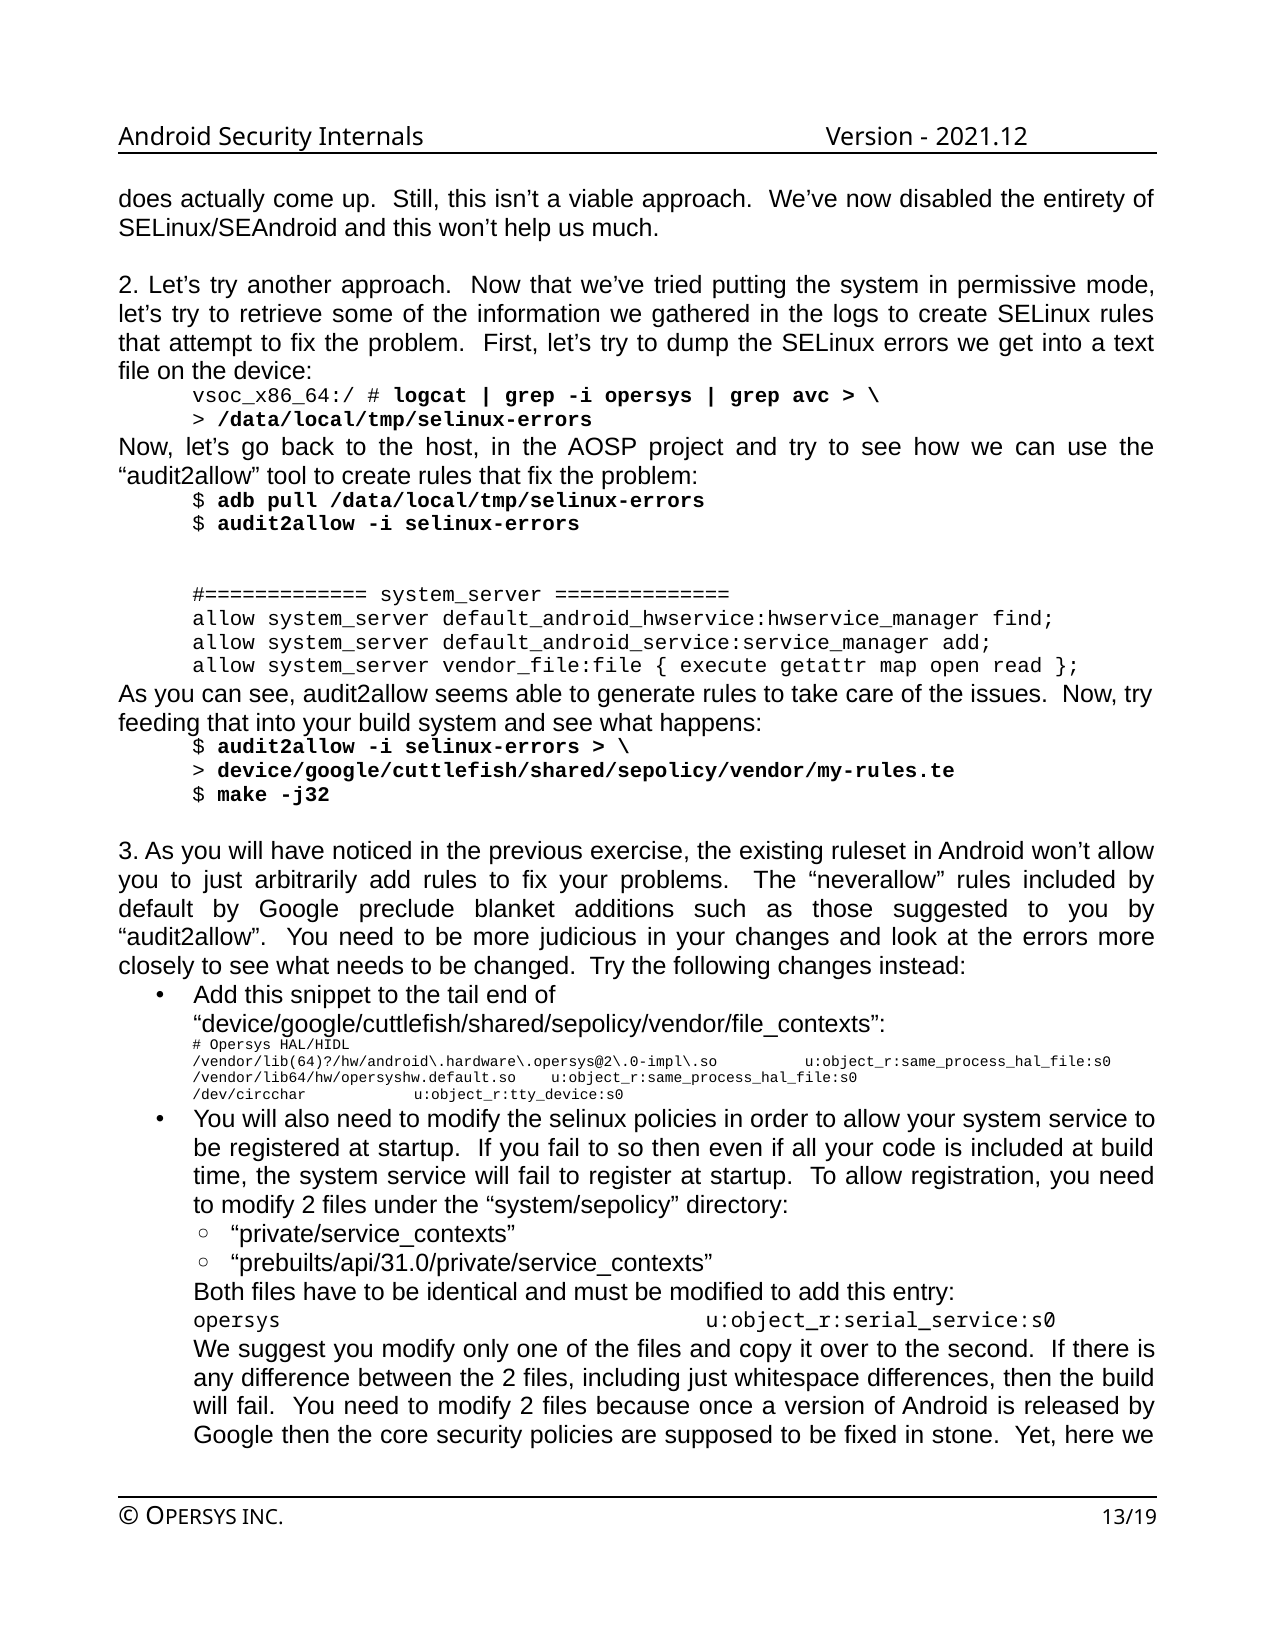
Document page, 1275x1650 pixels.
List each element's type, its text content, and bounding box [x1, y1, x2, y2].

text Now, let’s go back to the host, in the AOSP project and try to see how we can use the “audit2allow” tool to create rules that fix the problem: [118, 432, 1157, 490]
text $ audit2allow -i selinux-errors > \ [192, 736, 1157, 760]
text does actually come up. Still, this isn’t a viable approach. We’ve now disabled the entirety of SELinux/SEAndroid and this won’t help us much. [118, 184, 1157, 241]
text allow system_server default_android_hwservice:hwservice_manager find; [192, 608, 1157, 632]
text # Opersys HAL/HIDL [192, 1037, 1157, 1054]
text $ make -j32 [192, 784, 1157, 807]
text #============= system_server ============== [192, 584, 1157, 608]
list “device/google/cuttlefish/shared/sepolicy/vendor/file_contexts”: [156, 1009, 1157, 1037]
text allow system_server default_android_service:service_manager add; [192, 632, 1157, 655]
list Add this snippet to the tail end of [156, 980, 1157, 1009]
text allow system_server vendor_file:file { execute getattr map open read }; [192, 655, 1157, 679]
list You will also need to modify the selinux policies in order to allow your system service to be registered at startup. If you fail to so then even if all your code is included at build time, the system service will fail to register at startup. To allow registration, you need to modify 2 files under the “system/sepolicy” directory: [156, 1104, 1157, 1219]
text /vendor/lib64/hw/opersyshw.default.so u:object_r:same_process_hal_file:s0 [192, 1071, 1157, 1087]
list “private/service_contexts” [193, 1219, 1157, 1248]
text 3. As you will have noticed in the previous exercise, the existing ruleset in Android won’t allow you to just arbitrarily add rules to fix your problems. The “neverallow” rules included by default by Google preclude blanket additions such as those suggested to you by “audit2allow”. You need to be more judicious in your changes and look at the errors more closely to see what needs to be changed. Try the following changes instead: [118, 836, 1157, 980]
list We suggest you modify only one of the files and copy it over to the second. If there is any difference between the 2 files, including just whitespace differences, then the build will fail. You need to modify 2 files because once a version of Android is released by Google then the core security policies are supposed to be fixed in stone. Yet, here we [156, 1334, 1157, 1449]
text > device/google/cuttlefish/shared/sepolicy/vendor/my-rules.te [192, 760, 1157, 784]
list “prebuilts/api/31.0/private/service_contexts” [193, 1248, 1157, 1277]
text /vendor/lib(64)?/hw/android\.hardware\.opersys@2\.0-impl\.so u:object_r:same_process_hal_file:s0 [192, 1054, 1157, 1071]
list opersys u:object_r:serial_service:s0 [156, 1305, 1157, 1334]
text As you can see, audit2allow seems able to generate rules to take care of the issues. Now, try feeding that into your build system and see what happens: [118, 679, 1157, 736]
text $ audit2allow -i selinux-errors [192, 513, 1157, 537]
text $ adb pull /data/local/tmp/selinux-errors [192, 490, 1157, 513]
list Both files have to be identical and must be modified to add this entry: [156, 1277, 1157, 1305]
text 2. Let’s try another approach. Now that we’ve tried putting the system in permissive mode, let’s try to retrieve some of the information we gathered in the logs to create SELinux rules that attempt to fix the problem. First, let’s try to dump the SELinux errors we get into a text file on the device: [118, 270, 1157, 385]
text vsoc_x86_64:/ # logcat | grep -i opersys | grep avc > \ [192, 385, 1157, 409]
text > /data/local/tmp/selinux-errors [192, 409, 1157, 432]
text /dev/circchar u:object_r:tty_device:s0 [192, 1087, 1157, 1104]
